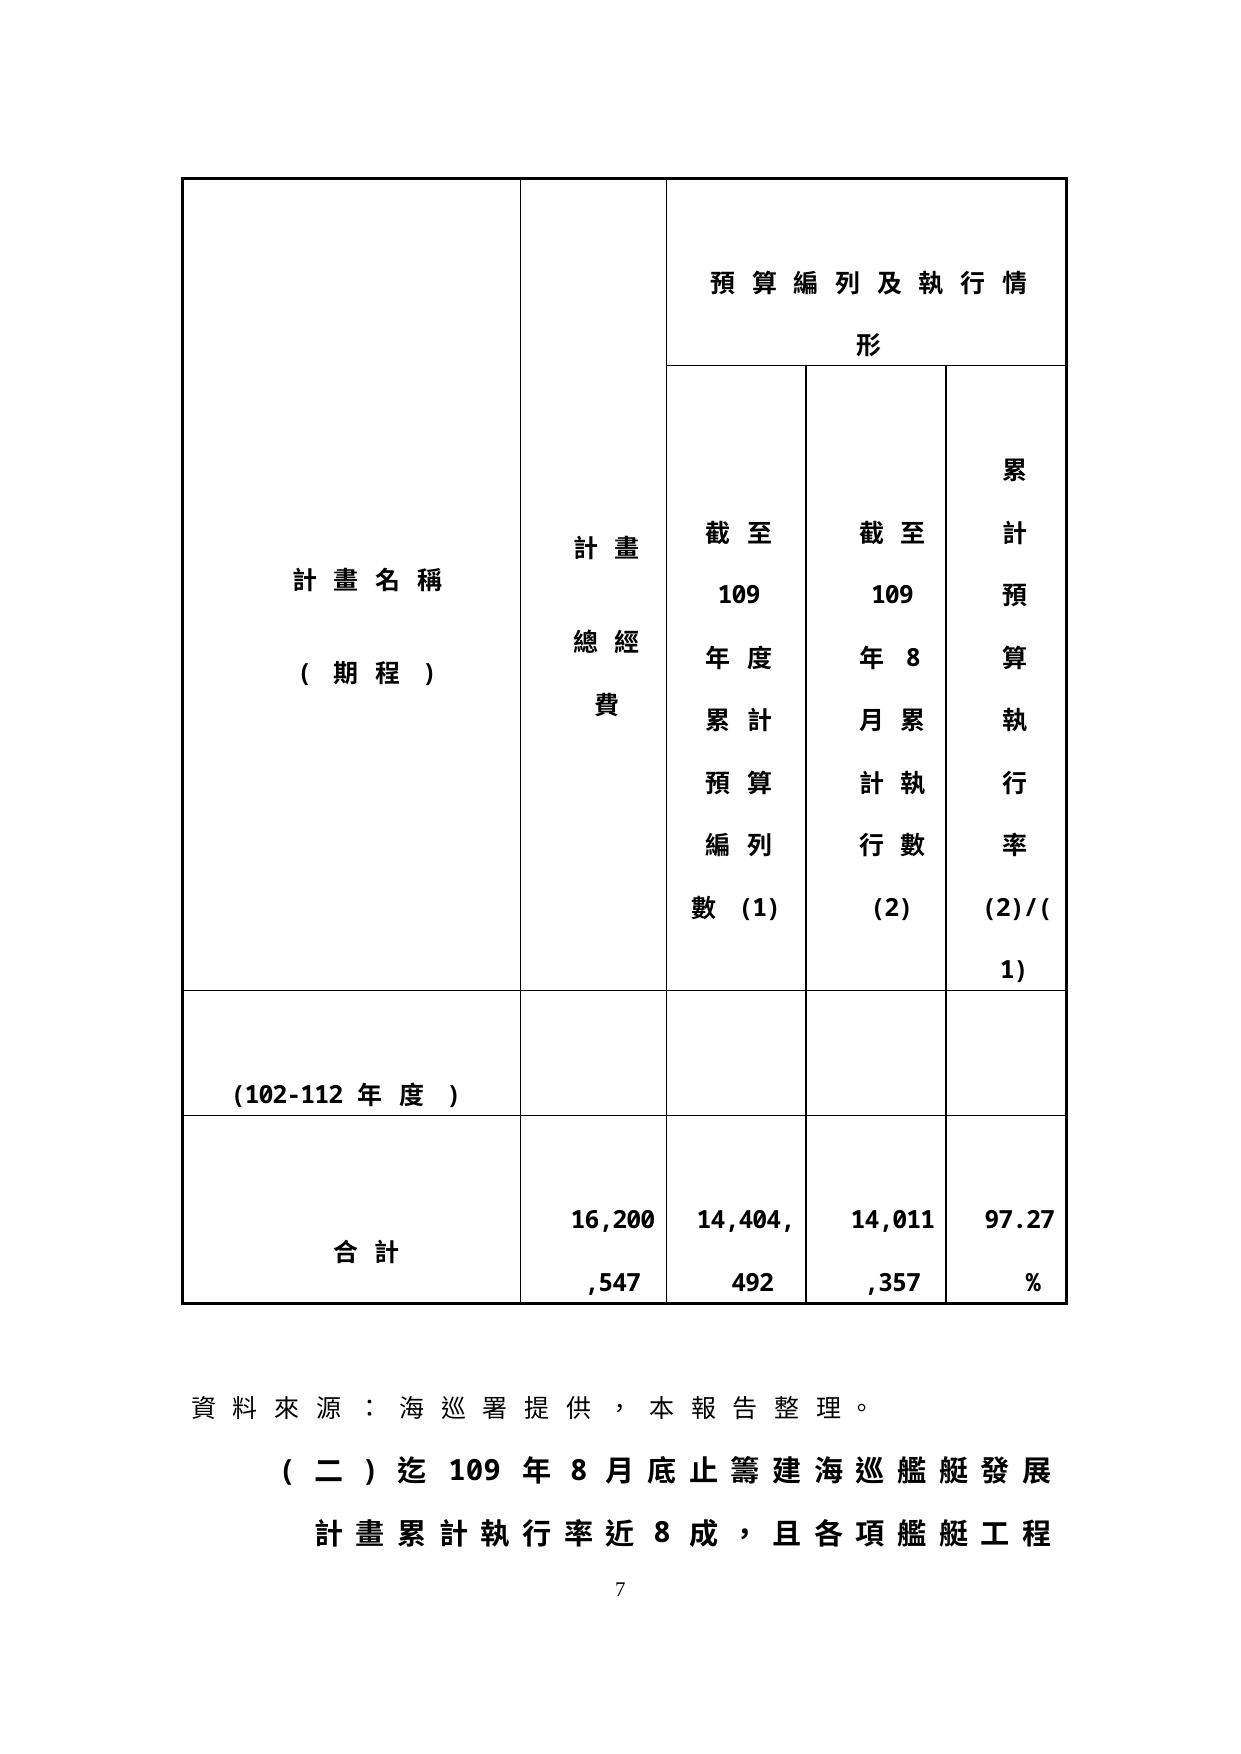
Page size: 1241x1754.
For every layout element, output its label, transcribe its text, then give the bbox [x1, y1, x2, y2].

table_cell 截至109年度累計預算編列數(1) [667, 366, 805, 990]
table_cell 14,011,357 [807, 1116, 945, 1302]
table_header 預算編列及執行情形 [667, 180, 1065, 365]
text (二)迄109年8月底止籌建海巡艦艇發展計畫累計執行率近8成，且各項艦艇工程 [242, 1427, 1058, 1552]
table_cell [807, 991, 945, 1115]
table_cell 97.27% [947, 1116, 1065, 1302]
text 資料來源：海巡署提供，本報告整理。 [181, 1365, 1114, 1427]
table_cell 合計 [184, 1116, 520, 1302]
table_cell 累計預算執行率 (2)/(1) [947, 366, 1065, 990]
table_cell 16,200,547 [521, 1116, 666, 1302]
table_cell 14,404,492 [667, 1116, 805, 1302]
table_cell (102-112年度) [184, 991, 520, 1115]
table_cell [947, 991, 1065, 1115]
table_cell [667, 991, 805, 1115]
table_cell [521, 991, 666, 1115]
table_header 計畫 總經費 [521, 180, 666, 990]
table_header 計畫名稱 (期程) [184, 180, 520, 990]
table_cell 截至109年8月累計執行數(2) [807, 366, 945, 990]
